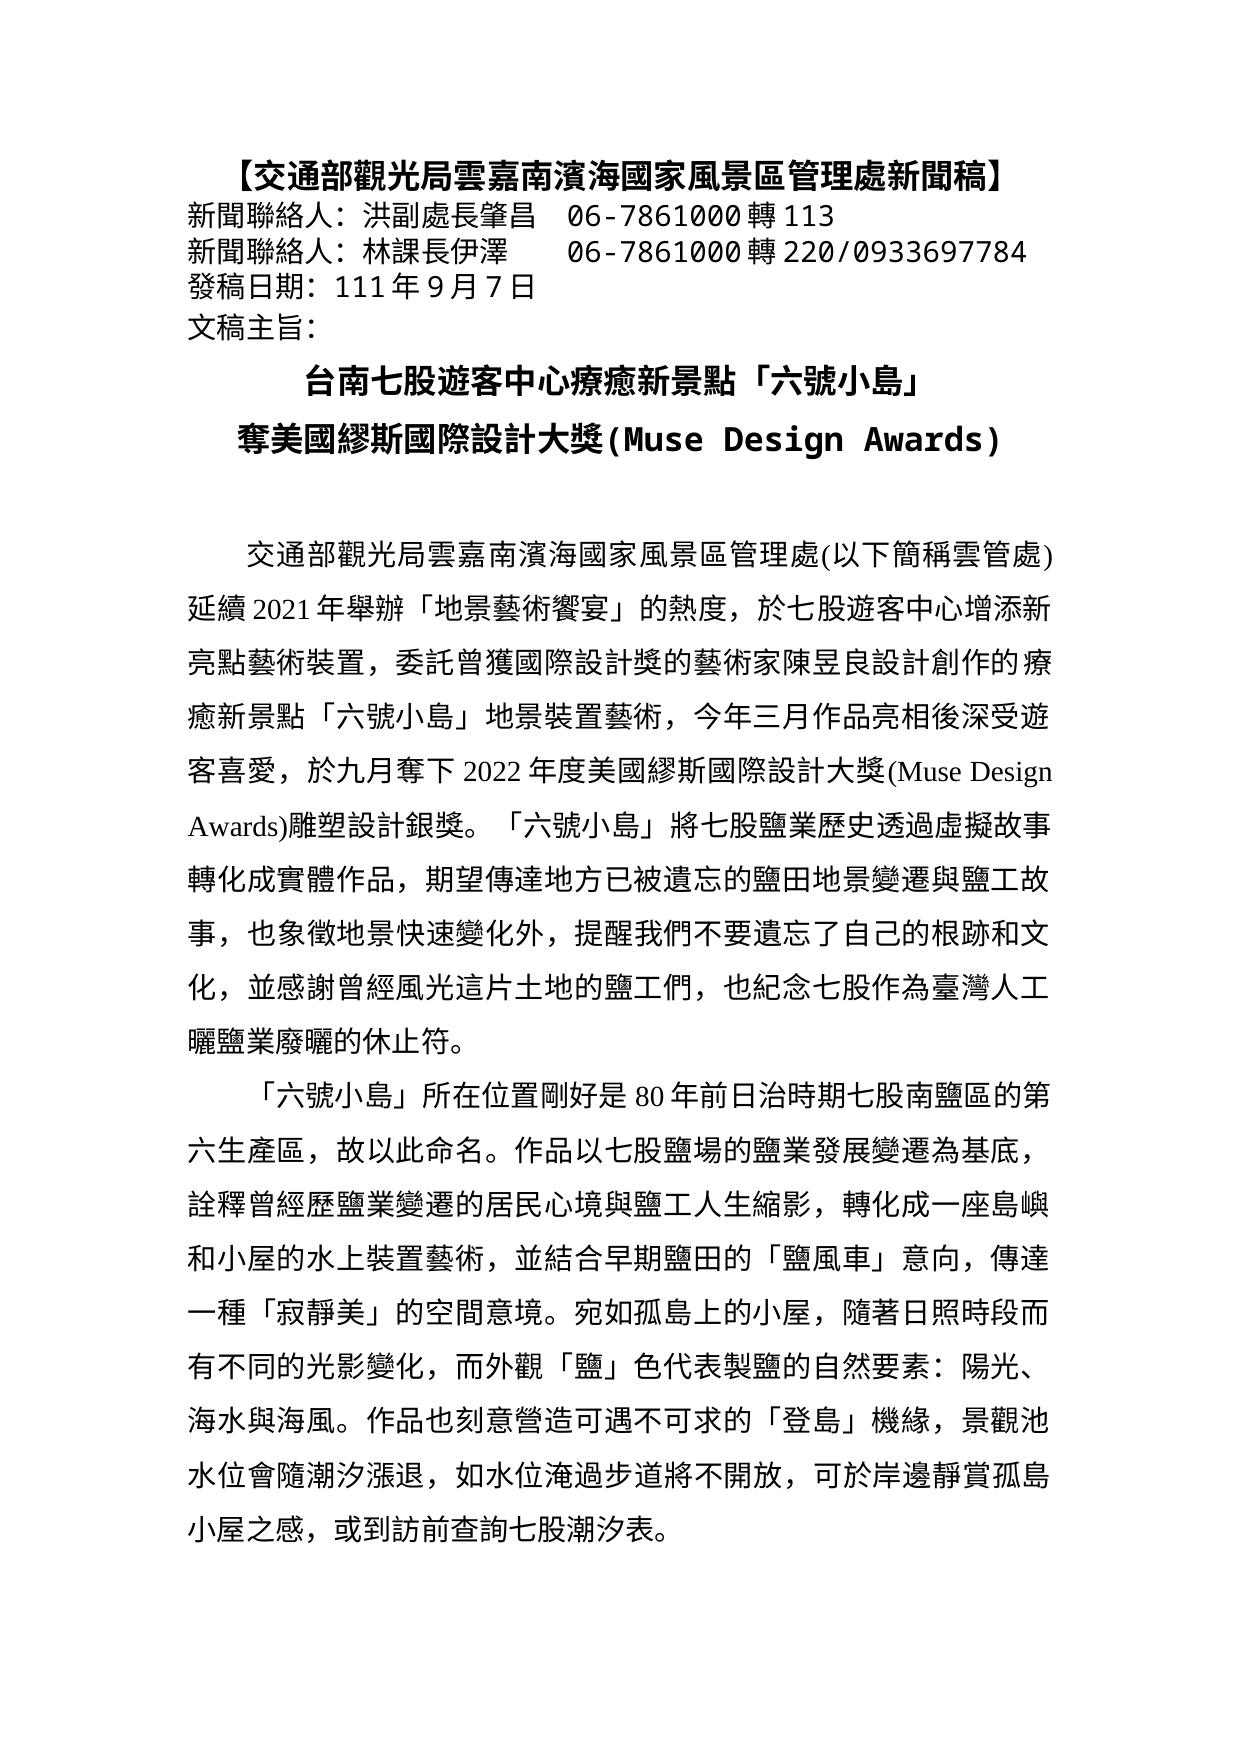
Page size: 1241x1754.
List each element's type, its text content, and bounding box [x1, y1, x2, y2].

text 新聞聯絡人：洪副處長肇昌 06-7861000轉113 [187, 198, 1053, 234]
text 新聞聯絡人：林課長伊澤 06-7861000轉220/0933697784 [187, 234, 1053, 269]
text 「六號小島」所在位置剛好是80年前日治時期七股南鹽區的第六生產區，故以此命名。作品以七股鹽場的鹽業發展變遷為基底，詮釋曾經歷鹽業變遷的居民心境與鹽工人生縮影，轉化成一座島嶼和小屋的水上裝置藝術，並結合早期鹽田的「鹽風車」意向，傳達一種「寂靜美」的空間意境。宛如孤島上的小屋，隨著日照時段而有不同的光影變化，而外觀「鹽」色代表製鹽的自然要素：陽光、海水與海風。作品也刻意營造可遇不可求的「登島」機緣，景觀池水位會隨潮汐漲退，如水位淹過步道將不開放，可於岸邊靜賞孤島小屋之感，或到訪前查詢七股潮汐表。 [187, 1063, 1053, 1551]
text 交通部觀光局雲嘉南濱海國家風景區管理處(以下簡稱雲管處)延續2021年舉辦「地景藝術饗宴」的熱度，於七股遊客中心增添新亮點藝術裝置，委託曾獲國際設計獎的藝術家陳昱良設計創作的療癒新景點「六號小島」地景裝置藝術，今年三月作品亮相後深受遊客喜愛，於九月奪下2022年度美國繆斯國際設計大獎(Muse Design Awards)雕塑設計銀獎。「六號小島」將七股鹽業歷史透過虛擬故事轉化成實體作品，期望傳達地方已被遺忘的鹽田地景變遷與鹽工故事，也象徵地景快速變化外，提醒我們不要遺忘了自己的根跡和文化，並感謝曾經風光這片土地的鹽工們，也紀念七股作為臺灣人工曬鹽業廢曬的休止符。 [187, 522, 1053, 1063]
text 【交通部觀光局雲嘉南濱海國家風景區管理處新聞稿】 [187, 150, 1053, 198]
text 發稿日期：111年9月7日 [187, 269, 1053, 304]
text 台南七股遊客中心療癒新景點「六號小島」 [187, 347, 1053, 405]
text 奪美國繆斯國際設計大獎(Muse Design Awards) [187, 405, 1053, 463]
text 文稿主旨： [187, 304, 1053, 347]
